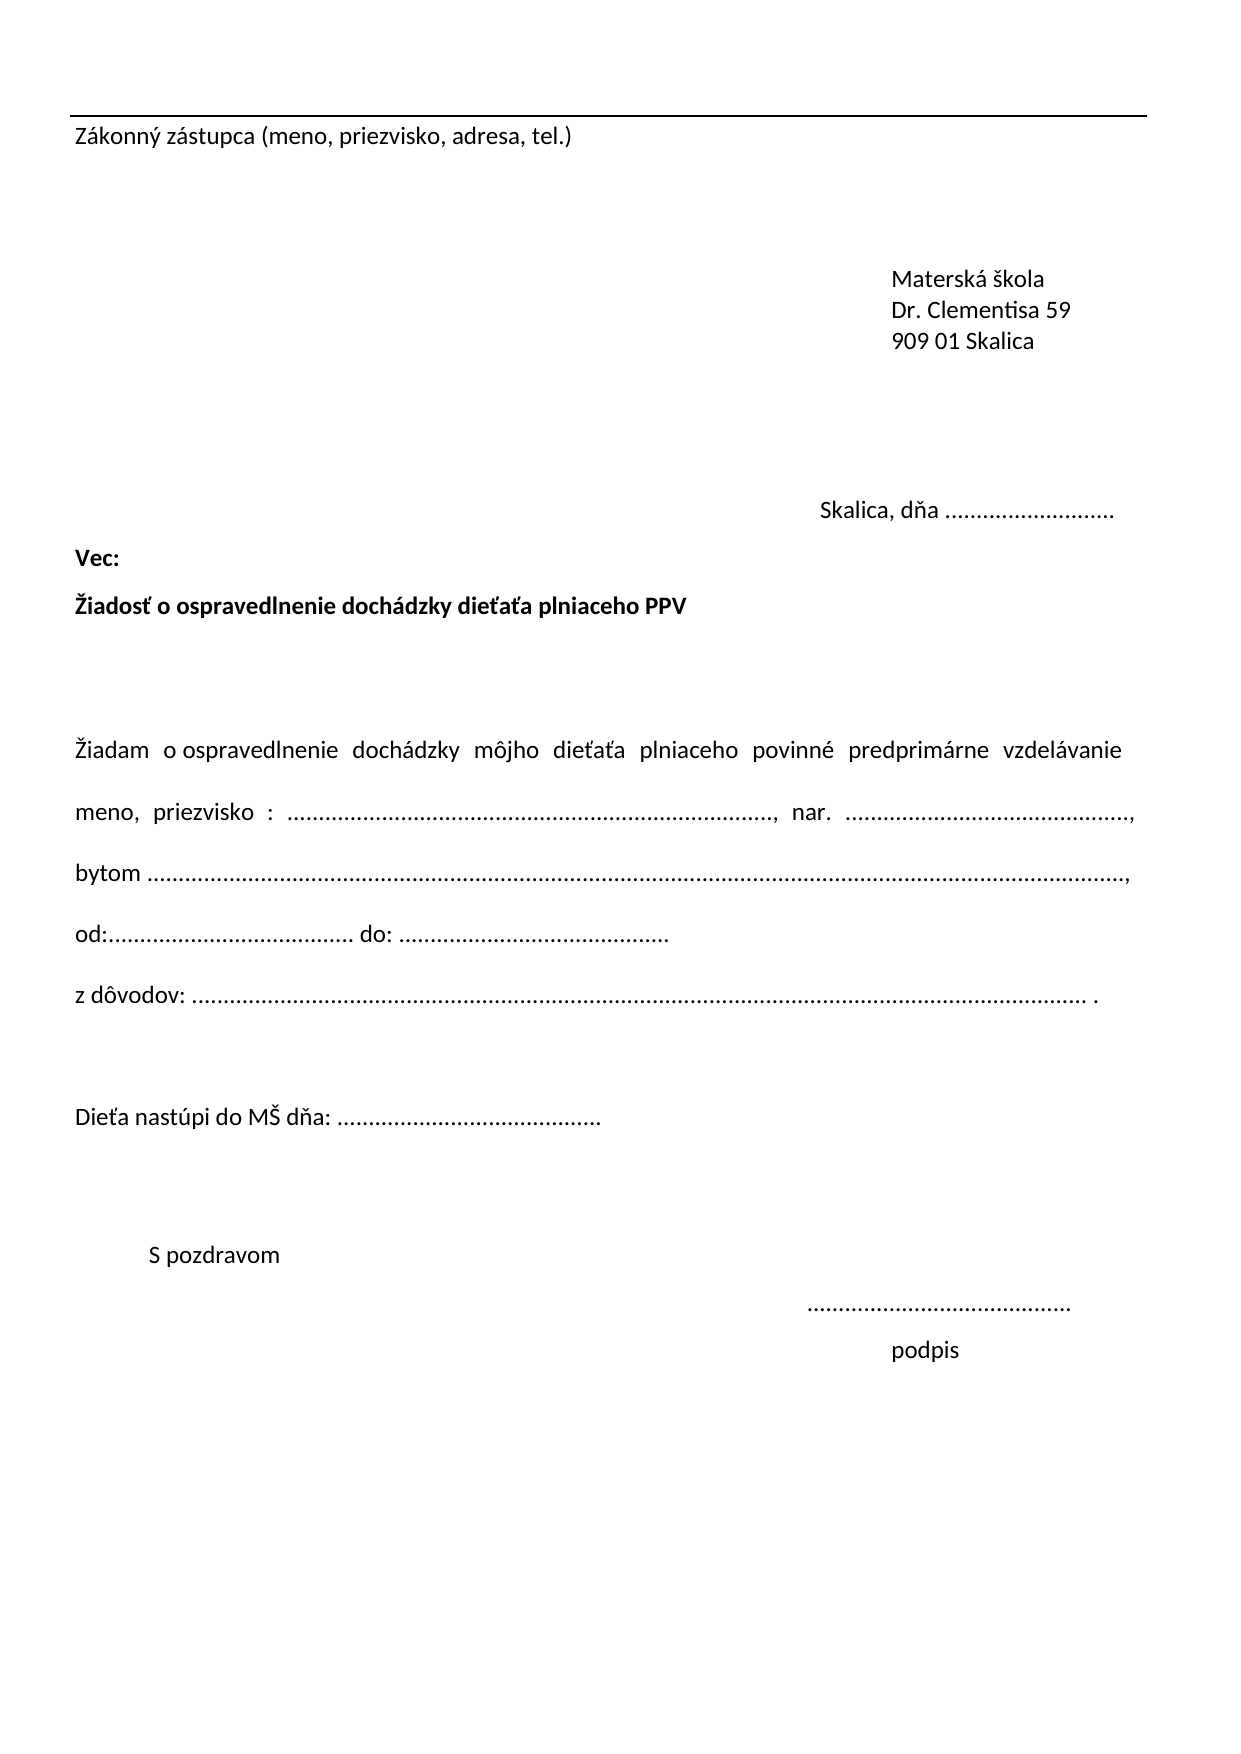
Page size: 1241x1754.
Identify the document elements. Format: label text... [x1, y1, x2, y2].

text Zákonný zástupca (meno, priezvisko, adresa, tel.) [75, 120, 1137, 151]
text S pozdravom [75, 1239, 1137, 1270]
text Materská škola [591, 263, 1137, 294]
text podpis [75, 1335, 1137, 1365]
text 909 01 Skalica [591, 325, 1137, 356]
text Vec: [75, 542, 1137, 573]
text Žiadam o ospravedlnenie dochádzky môjho dieťaťa plniaceho povinné predprimárne vzdelávanie meno, priezvisko : ............................................................................., nar. ............................................., bytom ..........................................................................................................................................................., [75, 734, 1137, 887]
text Žiadosť o ospravedlnenie dochádzky dieťaťa plniaceho PPV [75, 590, 1137, 621]
text Dieťa nastúpi do MŠ dňa: .......................................... [75, 1101, 1137, 1131]
text z dôvodov: .............................................................................................................................................. . [75, 979, 1137, 1009]
text od:....................................... do: ........................................... [75, 918, 1137, 948]
text .......................................... [75, 1287, 1137, 1317]
text Skalica, dňa ........................... [75, 494, 1137, 525]
text Dr. Clementisa 59 [591, 294, 1137, 325]
